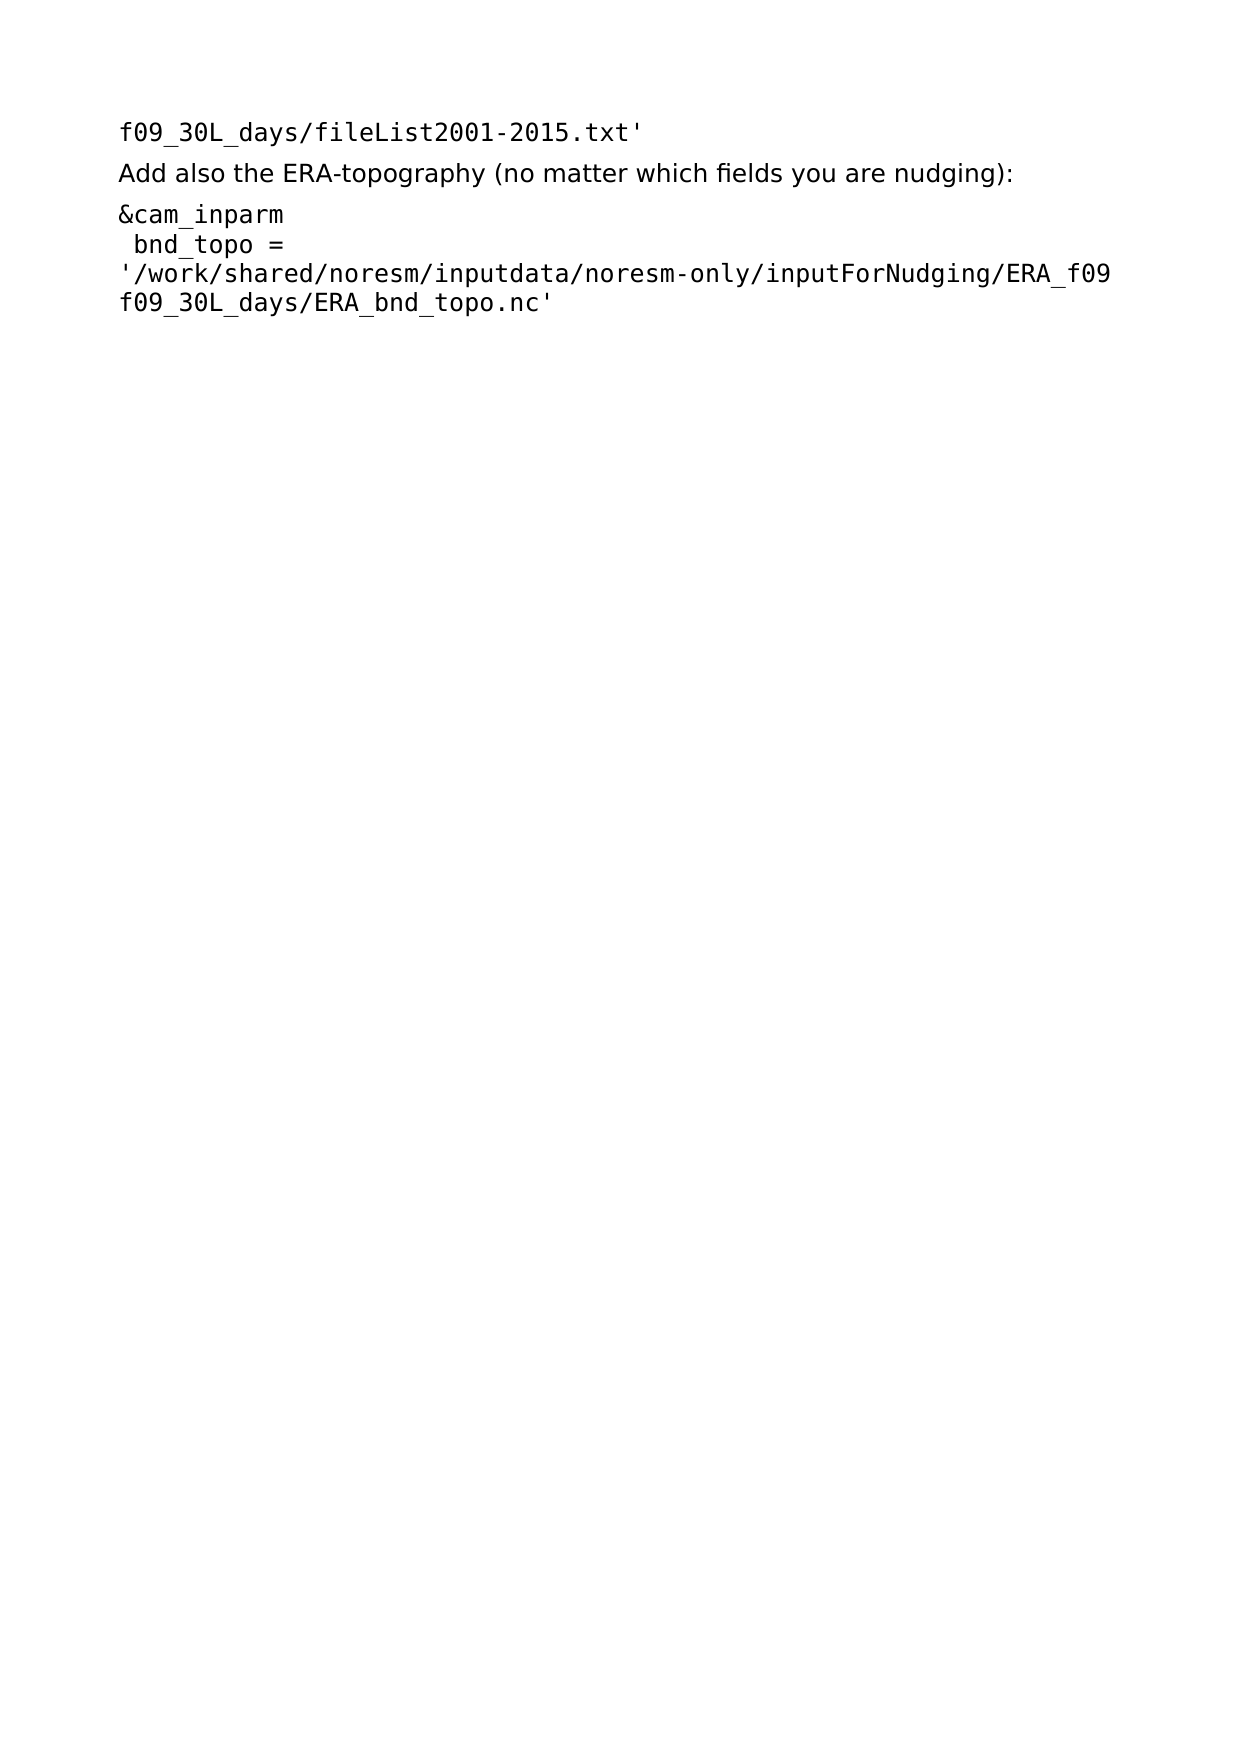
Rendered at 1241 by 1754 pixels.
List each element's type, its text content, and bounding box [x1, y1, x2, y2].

text Add also the ERA-topography (no matter which fields you are nudging): [118, 159, 1122, 188]
text &cam_inparm bnd_topo = '/work/shared/noresm/inputdata/noresm-only/inputForNudging/ERA_f09f09_30L_days/ERA_bnd_topo.nc' [118, 201, 1122, 317]
text f09_30L_days/fileList2001-2015.txt' [118, 118, 1122, 147]
